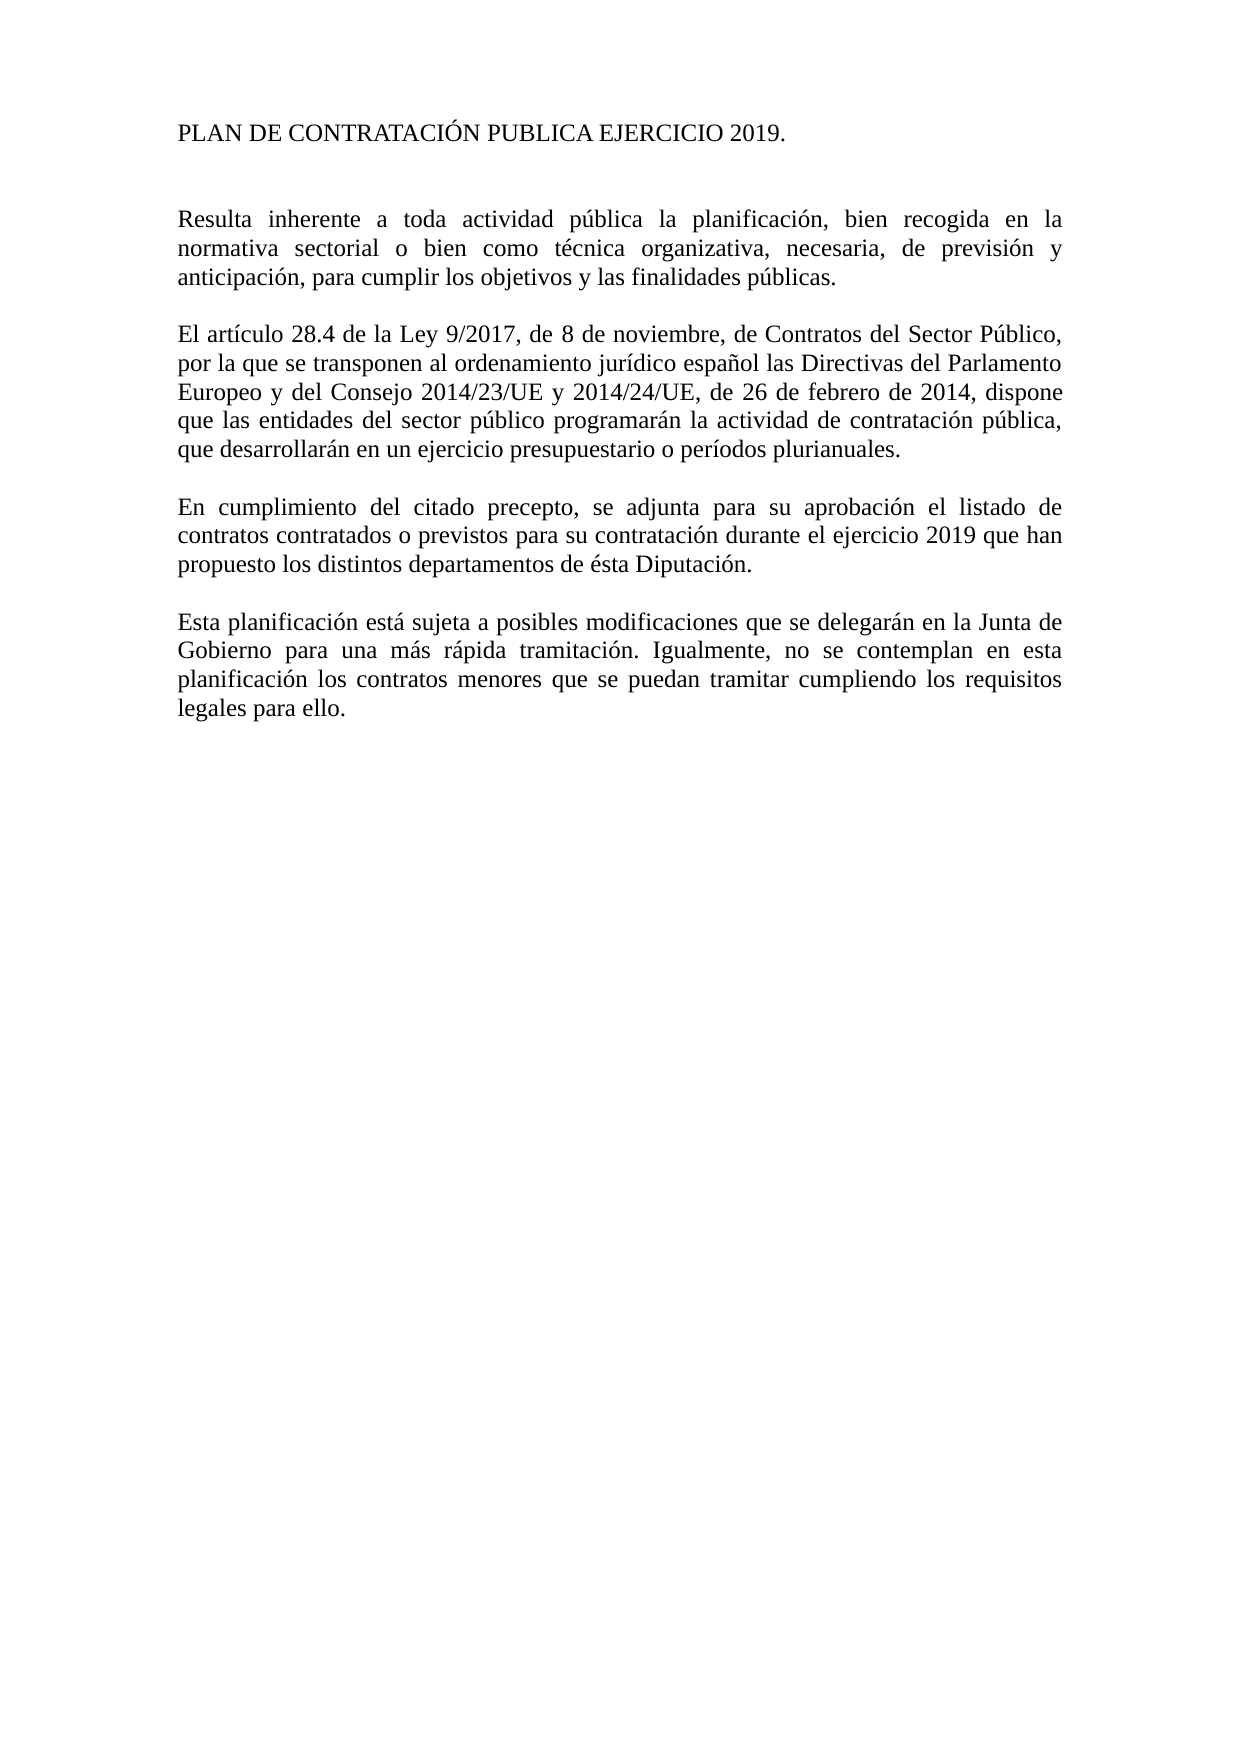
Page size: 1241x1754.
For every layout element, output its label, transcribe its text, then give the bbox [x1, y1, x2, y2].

text PLAN DE CONTRATACIÓN PUBLICA EJERCICIO 2019. [177, 118, 1063, 147]
text Esta planificación está sujeta a posibles modificaciones que se delegarán en la Junta de Gobierno para una más rápida tramitación. Igualmente, no se contemplan en esta planificación los contratos menores que se puedan tramitar cumpliendo los requisitos legales para ello. [177, 607, 1063, 722]
text El artículo 28.4 de la Ley 9/2017, de 8 de noviembre, de Contratos del Sector Público, por la que se transponen al ordenamiento jurídico español las Directivas del Parlamento Europeo y del Consejo 2014/23/UE y 2014/24/UE, de 26 de febrero de 2014, dispone que las entidades del sector público programarán la actividad de contratación pública, que desarrollarán en un ejercicio presupuestario o períodos plurianuales. [177, 319, 1063, 463]
text Resulta inherente a toda actividad pública la planificación, bien recogida en la normativa sectorial o bien como técnica organizativa, necesaria, de previsión y anticipación, para cumplir los objetivos y las finalidades públicas. [177, 204, 1063, 291]
text En cumplimiento del citado precepto, se adjunta para su aprobación el listado de contratos contratados o previstos para su contratación durante el ejercicio 2019 que han propuesto los distintos departamentos de ésta Diputación. [177, 492, 1063, 578]
